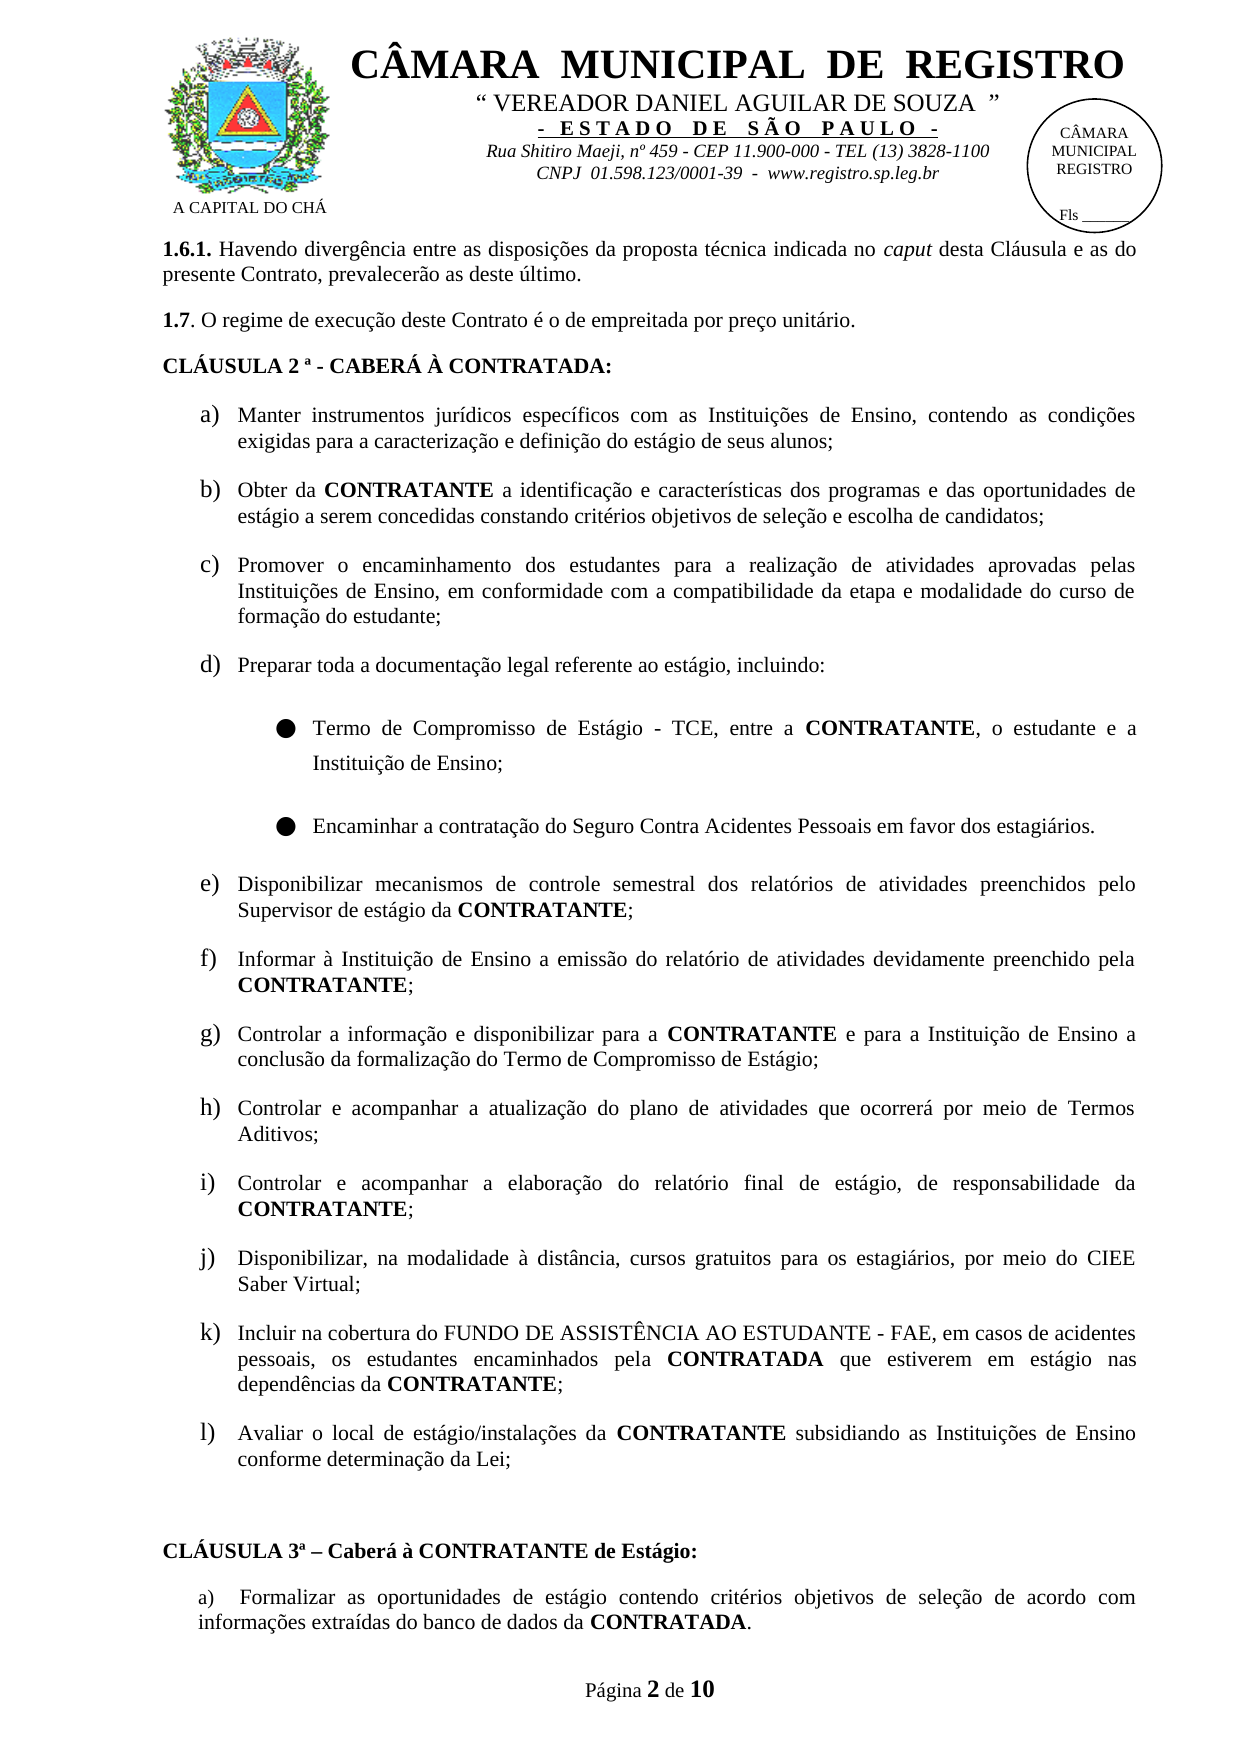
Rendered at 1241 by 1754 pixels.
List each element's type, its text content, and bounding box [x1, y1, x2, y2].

text CLÁUSULA 3ª – Caberá à CONTRATANTE de Estágio: [162, 1538, 1137, 1563]
text 1.7. O regime de execução deste Contrato é o de empreitada por preço unitário. [162, 307, 1137, 333]
list Disponibilizar mecanismos de controle semestral dos relatórios de atividades preenchidos pelo Supervisor de estágio da CONTRATANTE; [200, 868, 1137, 922]
list Obter da CONTRATANTE a identificação e características dos programas e das oportunidades de estágio a serem concedidas constando critérios objetivos de seleção e escolha de candidatos; [200, 474, 1137, 528]
list Formalizar as oportunidades de estágio contendo critérios objetivos de seleção de acordo com informações extraídas do banco de dados da CONTRATADA. [198, 1584, 1137, 1634]
list Manter instrumentos jurídicos específicos com as Instituições de Ensino, contendo as condições exigidas para a caracterização e definição do estágio de seus alunos; [200, 399, 1137, 453]
list Avaliar o local de estágio/instalações da CONTRATANTE subsidiando as Instituições de Ensino conforme determinação da Lei; [200, 1417, 1137, 1471]
text 1.6.1. Havendo divergência entre as disposições da proposta técnica indicada no caput desta Cláusula e as do presente Contrato, prevalecerão as deste último. [162, 236, 1137, 287]
list Termo de Compromisso de Estágio - TCE, entre a CONTRATANTE, o estudante e a Instituição de Ensino; [275, 699, 1137, 775]
list Incluir na cobertura do FUNDO DE ASSISTÊNCIA AO ESTUDANTE - FAE, em casos de acidentes pessoais, os estudantes encaminhados pela CONTRATADA que estiverem em estágio nas dependências da CONTRATANTE; [200, 1317, 1137, 1396]
list Disponibilizar, na modalidade à distância, cursos gratuitos para os estagiários, por meio do CIEE Saber Virtual; [200, 1242, 1137, 1296]
list Preparar toda a documentação legal referente ao estágio, incluindo: [200, 649, 1137, 678]
list Controlar e acompanhar a atualização do plano de atividades que ocorrerá por meio de Termos Aditivos; [200, 1092, 1137, 1146]
list Informar à Instituição de Ensino a emissão do relatório de atividades devidamente preenchido pela CONTRATANTE; [200, 943, 1137, 997]
list Controlar e acompanhar a elaboração do relatório final de estágio, de responsabilidade da CONTRATANTE; [200, 1167, 1137, 1221]
list Encaminhar a contratação do Seguro Contra Acidentes Pessoais em favor dos estagiários. [275, 796, 1137, 847]
text CLÁUSULA 2 ª - CABERÁ À CONTRATADA: [162, 353, 1137, 379]
list Controlar a informação e disponibilizar para a CONTRATANTE e para a Instituição de Ensino a conclusão da formalização do Termo de Compromisso de Estágio; [200, 1018, 1137, 1072]
list Promover o encaminhamento dos estudantes para a realização de atividades aprovadas pelas Instituições de Ensino, em conformidade com a compatibilidade da etapa e modalidade do curso de formação do estudante; [200, 549, 1137, 628]
